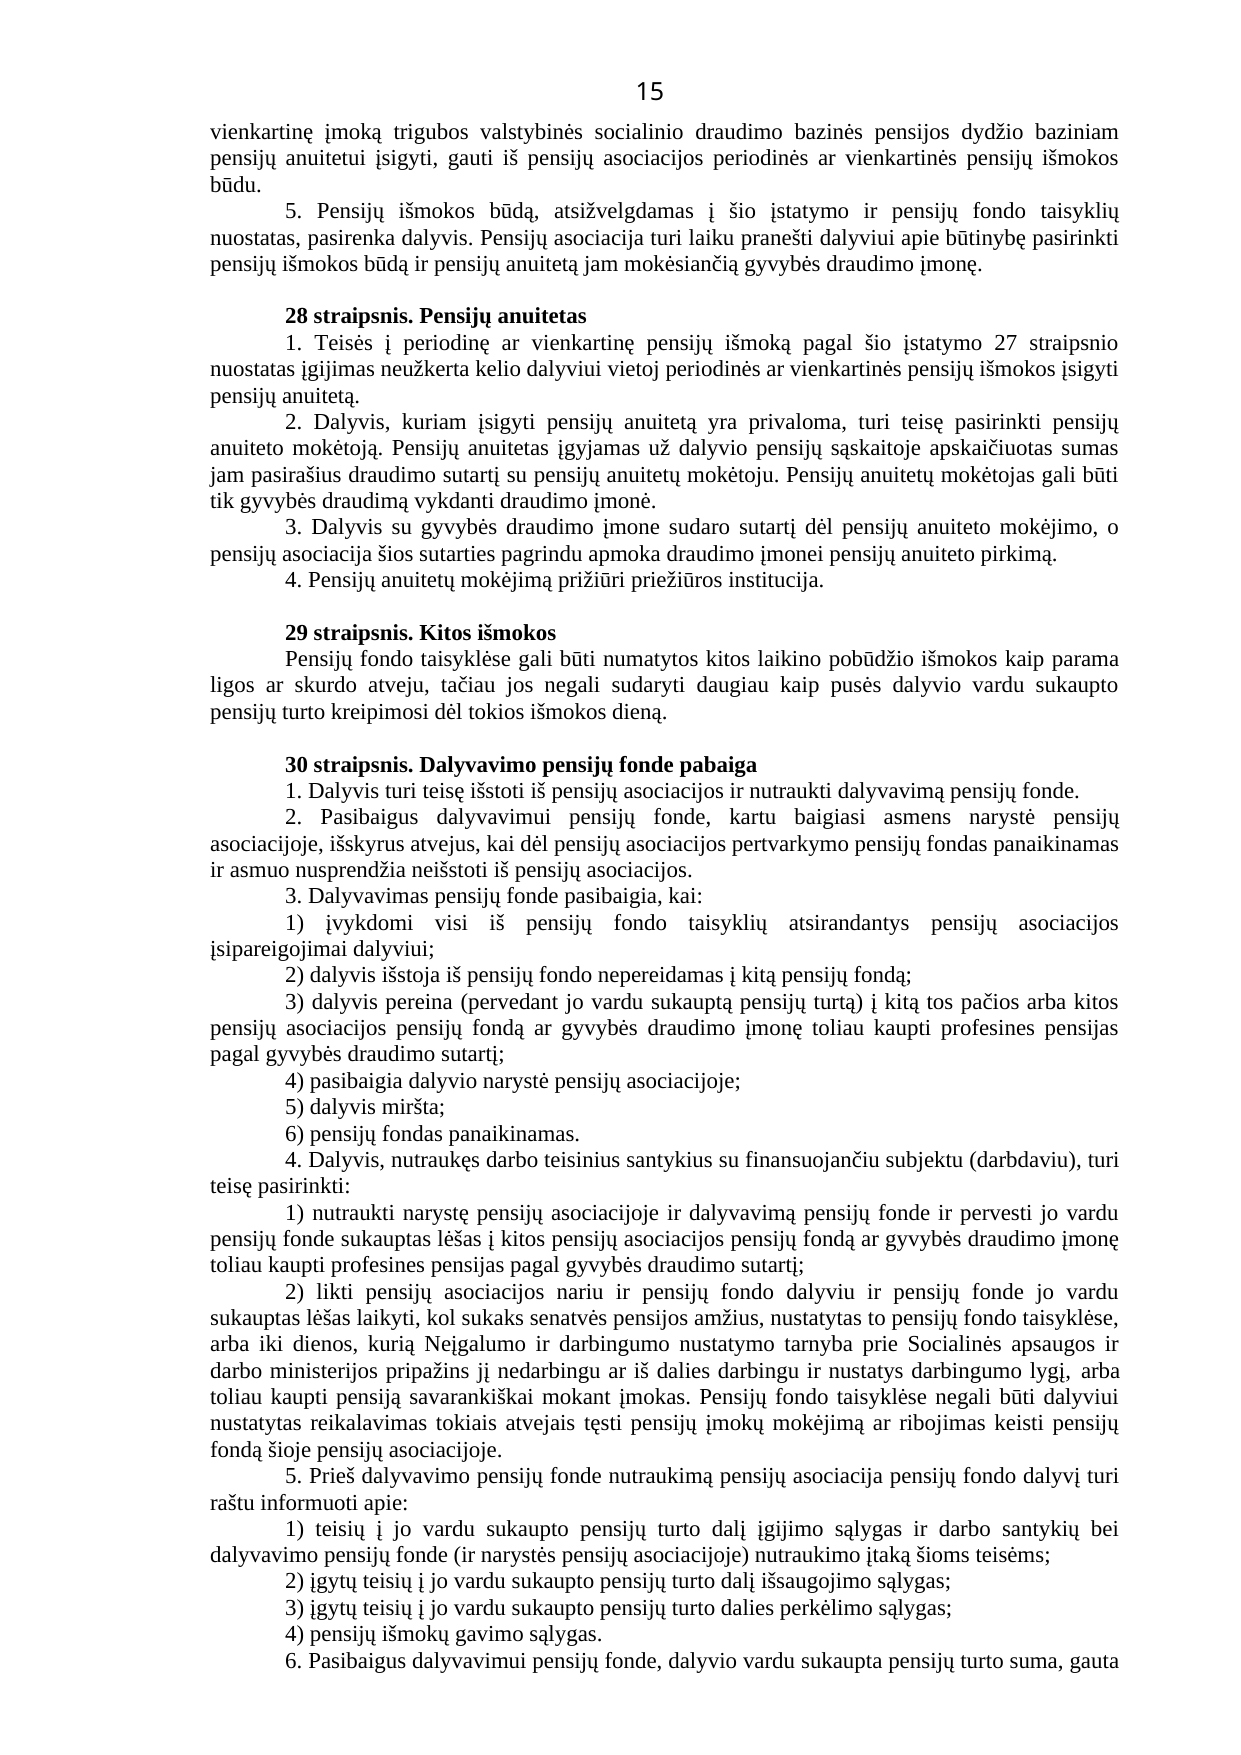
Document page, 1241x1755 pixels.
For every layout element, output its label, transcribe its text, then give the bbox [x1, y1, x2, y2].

text 4. Pensijų anuitetų mokėjimą prižiūri priežiūros institucija. [210, 566, 1120, 592]
text 1) įvykdomi visi iš pensijų fondo taisyklių atsirandantys pensijų asociacijos įsipareigojimai dalyviui; [210, 909, 1120, 961]
text 5) dalyvis miršta; [210, 1093, 1120, 1119]
text 3. Dalyvavimas pensijų fonde pasibaigia, kai: [210, 882, 1120, 909]
text 1. Dalyvis turi teisę išstoti iš pensijų asociacijos ir nutraukti dalyvavimą pensijų fonde. [210, 777, 1120, 803]
text 29 straipsnis. Kitos išmokos [210, 619, 1120, 645]
text 2) įgytų teisių į jo vardu sukaupto pensijų turto dalį išsaugojimo sąlygas; [210, 1568, 1120, 1594]
text 1) nutraukti narystę pensijų asociacijoje ir dalyvavimą pensijų fonde ir pervesti jo vardu pensijų fonde sukauptas lėšas į kitos pensijų asociacijos pensijų fondą ar gyvybės draudimo įmonę toliau kaupti profesines pensijas pagal gyvybės draudimo sutartį; [210, 1199, 1120, 1278]
text 4) pasibaigia dalyvio narystė pensijų asociacijoje; [210, 1067, 1120, 1093]
text 2) likti pensijų asociacijos nariu ir pensijų fondo dalyviu ir pensijų fonde jo vardu sukauptas lėšas laikyti, kol sukaks senatvės pensijos amžius, nustatytas to pensijų fondo taisyklėse, arba iki dienos, kurią Neįgalumo ir darbingumo nustatymo tarnyba prie Socialinės apsaugos ir darbo ministerijos pripažins jį nedarbingu ar iš dalies darbingu ir nustatys darbingumo lygį, arba toliau kaupti pensiją savarankiškai mokant įmokas. Pensijų fondo taisyklėse negali būti dalyviui nustatytas reikalavimas tokiais atvejais tęsti pensijų įmokų mokėjimą ar ribojimas keisti pensijų fondą šioje pensijų asociacijoje. [210, 1278, 1120, 1462]
text 1. Teisės į periodinę ar vienkartinę pensijų išmoką pagal šio įstatymo 27 straipsnio nuostatas įgijimas neužkerta kelio dalyviui vietoj periodinės ar vienkartinės pensijų išmokos įsigyti pensijų anuitetą. [210, 329, 1120, 408]
text vienkartinę įmoką trigubos valstybinės socialinio draudimo bazinės pensijos dydžio baziniam pensijų anuitetui įsigyti, gauti iš pensijų asociacijos periodinės ar vienkartinės pensijų išmokos būdu. [210, 118, 1120, 197]
text 5. Pensijų išmokos būdą, atsižvelgdamas į šio įstatymo ir pensijų fondo taisyklių nuostatas, pasirenka dalyvis. Pensijų asociacija turi laiku pranešti dalyviui apie būtinybę pasirinkti pensijų išmokos būdą ir pensijų anuitetą jam mokėsiančią gyvybės draudimo įmonę. [210, 197, 1120, 276]
text 28 straipsnis. Pensijų anuitetas [210, 303, 1120, 329]
text 30 straipsnis. Dalyvavimo pensijų fonde pabaiga [210, 751, 1120, 777]
text 1) teisių į jo vardu sukaupto pensijų turto dalį įgijimo sąlygas ir darbo santykių bei dalyvavimo pensijų fonde (ir narystės pensijų asociacijoje) nutraukimo įtaką šioms teisėms; [210, 1515, 1120, 1568]
text 2) dalyvis išstoja iš pensijų fondo nepereidamas į kitą pensijų fondą; [210, 961, 1120, 988]
text Pensijų fondo taisyklėse gali būti numatytos kitos laikino pobūdžio išmokos kaip parama ligos ar skurdo atveju, tačiau jos negali sudaryti daugiau kaip pusės dalyvio vardu sukaupto pensijų turto kreipimosi dėl tokios išmokos dieną. [210, 645, 1120, 724]
text 3) įgytų teisių į jo vardu sukaupto pensijų turto dalies perkėlimo sąlygas; [210, 1594, 1120, 1620]
text 4. Dalyvis, nutraukęs darbo teisinius santykius su finansuojančiu subjektu (darbdaviu), turi teisę pasirinkti: [210, 1146, 1120, 1199]
text 5. Prieš dalyvavimo pensijų fonde nutraukimą pensijų asociacija pensijų fondo dalyvį turi raštu informuoti apie: [210, 1462, 1120, 1515]
text 3) dalyvis pereina (pervedant jo vardu sukauptą pensijų turtą) į kitą tos pačios arba kitos pensijų asociacijos pensijų fondą ar gyvybės draudimo įmonę toliau kaupti profesines pensijas pagal gyvybės draudimo sutartį; [210, 988, 1120, 1067]
text 6) pensijų fondas panaikinamas. [210, 1119, 1120, 1146]
text 2. pasibaigus dalyvavimui pensijų fonde, kartu baigiasi asmens narystė pensijų asociacijoje, išskyrus atvejus, kai dėl pensijų asociacijos pertvarkymo pensijų fondas panaikinamas ir asmuo nusprendžia neišstoti iš pensijų asociacijos. [210, 803, 1120, 882]
text 6. Pasibaigus dalyvavimui pensijų fonde, dalyvio vardu sukaupta pensijų turto suma, gauta [210, 1647, 1120, 1673]
text 3. Dalyvis su gyvybės draudimo įmone sudaro sutartį dėl pensijų anuiteto mokėjimo, o pensijų asociacija šios sutarties pagrindu apmoka draudimo įmonei pensijų anuiteto pirkimą. [210, 513, 1120, 566]
text 4) pensijų išmokų gavimo sąlygas. [210, 1620, 1120, 1647]
text 2. Dalyvis, kuriam įsigyti pensijų anuitetą yra privaloma, turi teisę pasirinkti pensijų anuiteto mokėtoją. Pensijų anuitetas įgyjamas už dalyvio pensijų sąskaitoje apskaičiuotas sumas jam pasirašius draudimo sutartį su pensijų anuitetų mokėtoju. Pensijų anuitetų mokėtojas gali būti tik gyvybės draudimą vykdanti draudimo įmonė. [210, 408, 1120, 513]
